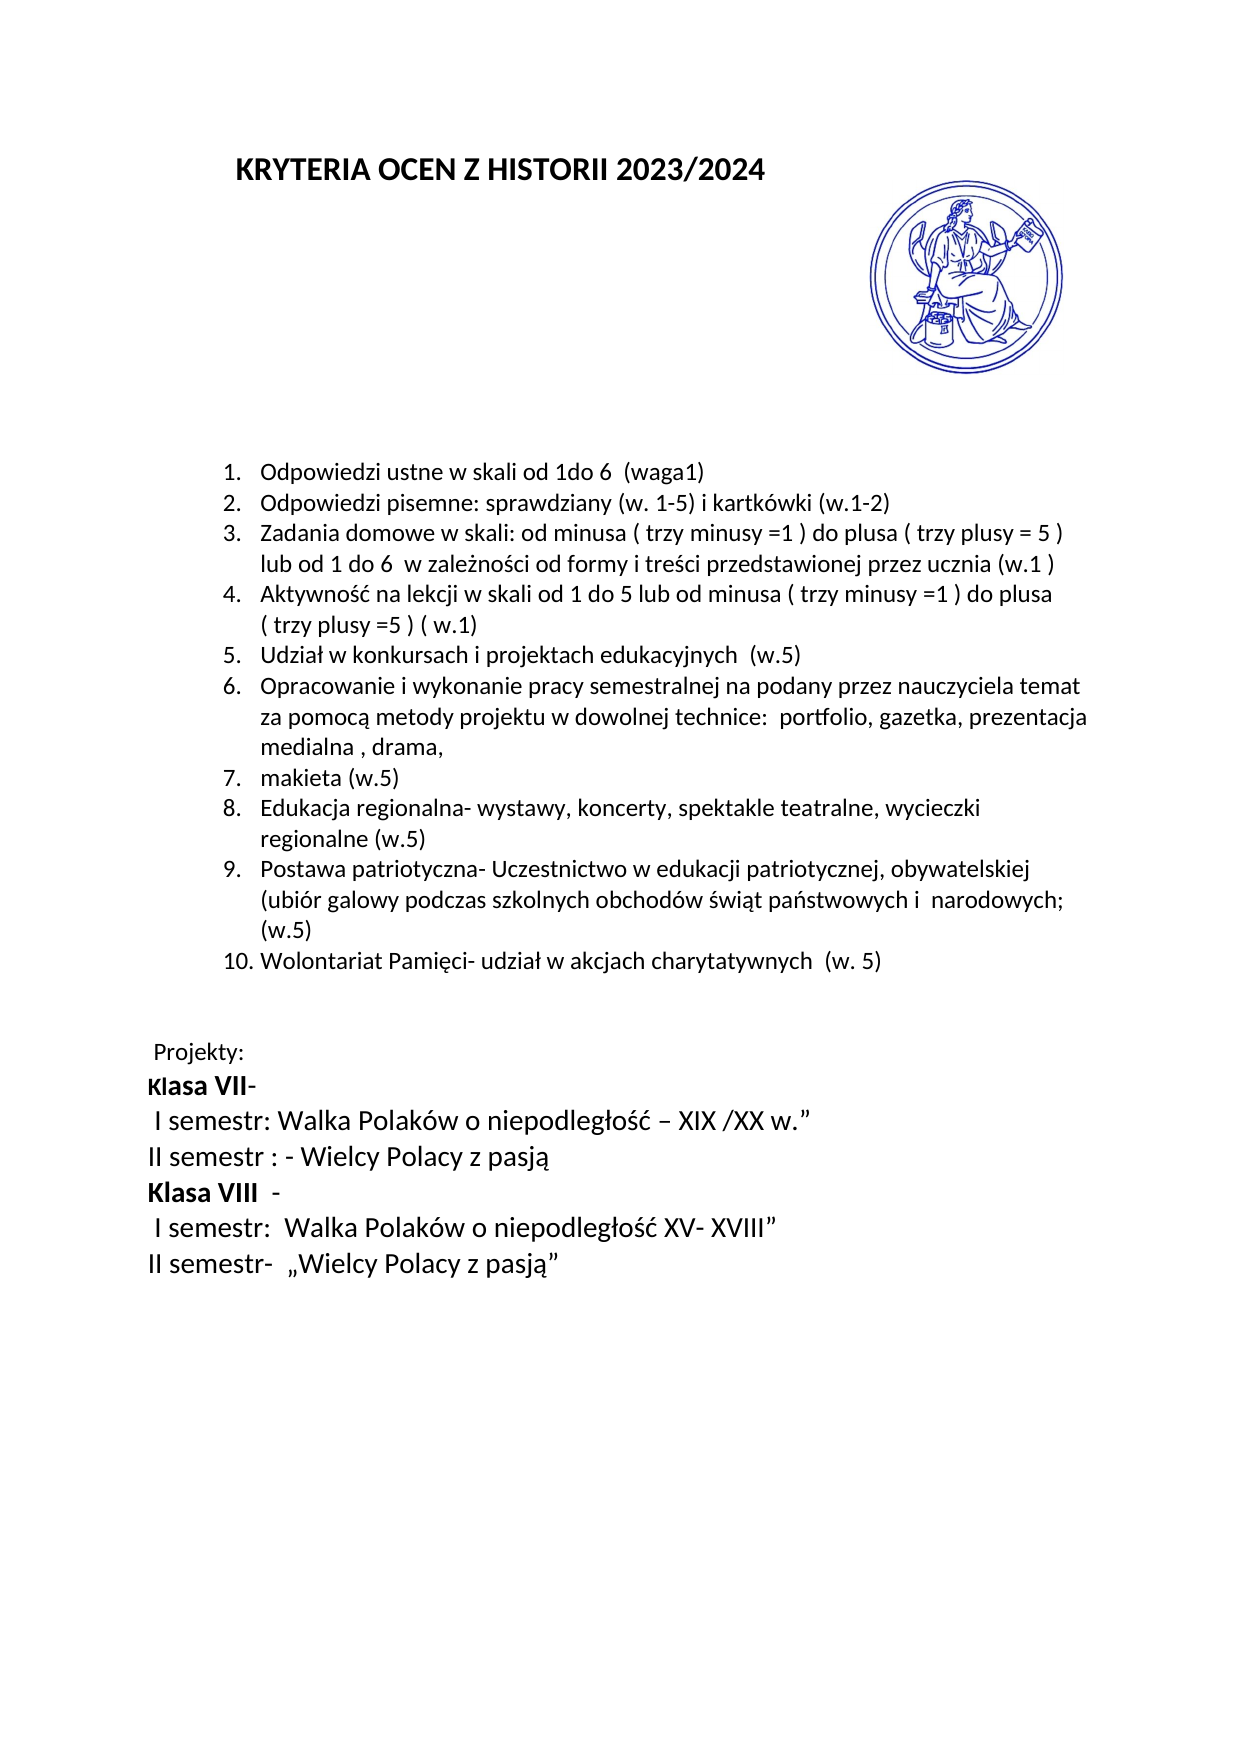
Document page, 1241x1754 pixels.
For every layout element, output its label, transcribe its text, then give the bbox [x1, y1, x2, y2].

list Edukacja regionalna- wystawy, koncerty, spektakle teatralne, wycieczki regionalne (w.5) [223, 792, 1093, 853]
list Odpowiedzi pisemne: sprawdziany (w. 1-5) i kartkówki (w.1-2) [223, 487, 1093, 517]
list makieta (w.5) [223, 762, 1093, 792]
list Odpowiedzi ustne w skali od 1do 6 (waga1) [223, 456, 1093, 487]
text I semestr: Walka Polaków o niepodległość XV- XVIII” [148, 1209, 1093, 1245]
list Wolontariat Pamięci- udział w akcjach charytatywnych (w. 5) [223, 945, 1093, 975]
text II semestr- „Wielcy Polacy z pasją” [148, 1245, 1093, 1281]
list Zadania domowe w skali: od minusa ( trzy minusy =1 ) do plusa ( trzy plusy = 5 ) lub od 1 do 6 w zależności od formy i treści przedstawionej przez ucznia (w.1 ) [223, 517, 1093, 578]
text II semestr : - Wielcy Polacy z pasją [148, 1138, 1093, 1174]
text Klasa VII- [148, 1067, 1093, 1102]
text Klasa VIII - [148, 1174, 1093, 1209]
list Udział w konkursach i projektach edukacyjnych (w.5) [223, 639, 1093, 670]
text I semestr: Walka Polaków o niepodległość – XIX /XX w.” [148, 1102, 1093, 1138]
text Projekty: [148, 1036, 1093, 1067]
list Aktywność na lekcji w skali od 1 do 5 lub od minusa ( trzy minusy =1 ) do plusa ( trzy plusy =5 ) ( w.1) [223, 578, 1093, 639]
list Postawa patriotyczna- Uczestnictwo w edukacji patriotycznej, obywatelskiej (ubiór galowy podczas szkolnych obchodów świąt państwowych i narodowych; (w.5) [223, 853, 1093, 945]
list KRYTERIA OCEN Z HISTORII 2023/2024 [207, 148, 1093, 375]
list Opracowanie i wykonanie pracy semestralnej na podany przez nauczyciela temat za pomocą metody projektu w dowolnej technice: portfolio, gazetka, prezentacja medialna , drama, [223, 670, 1093, 762]
